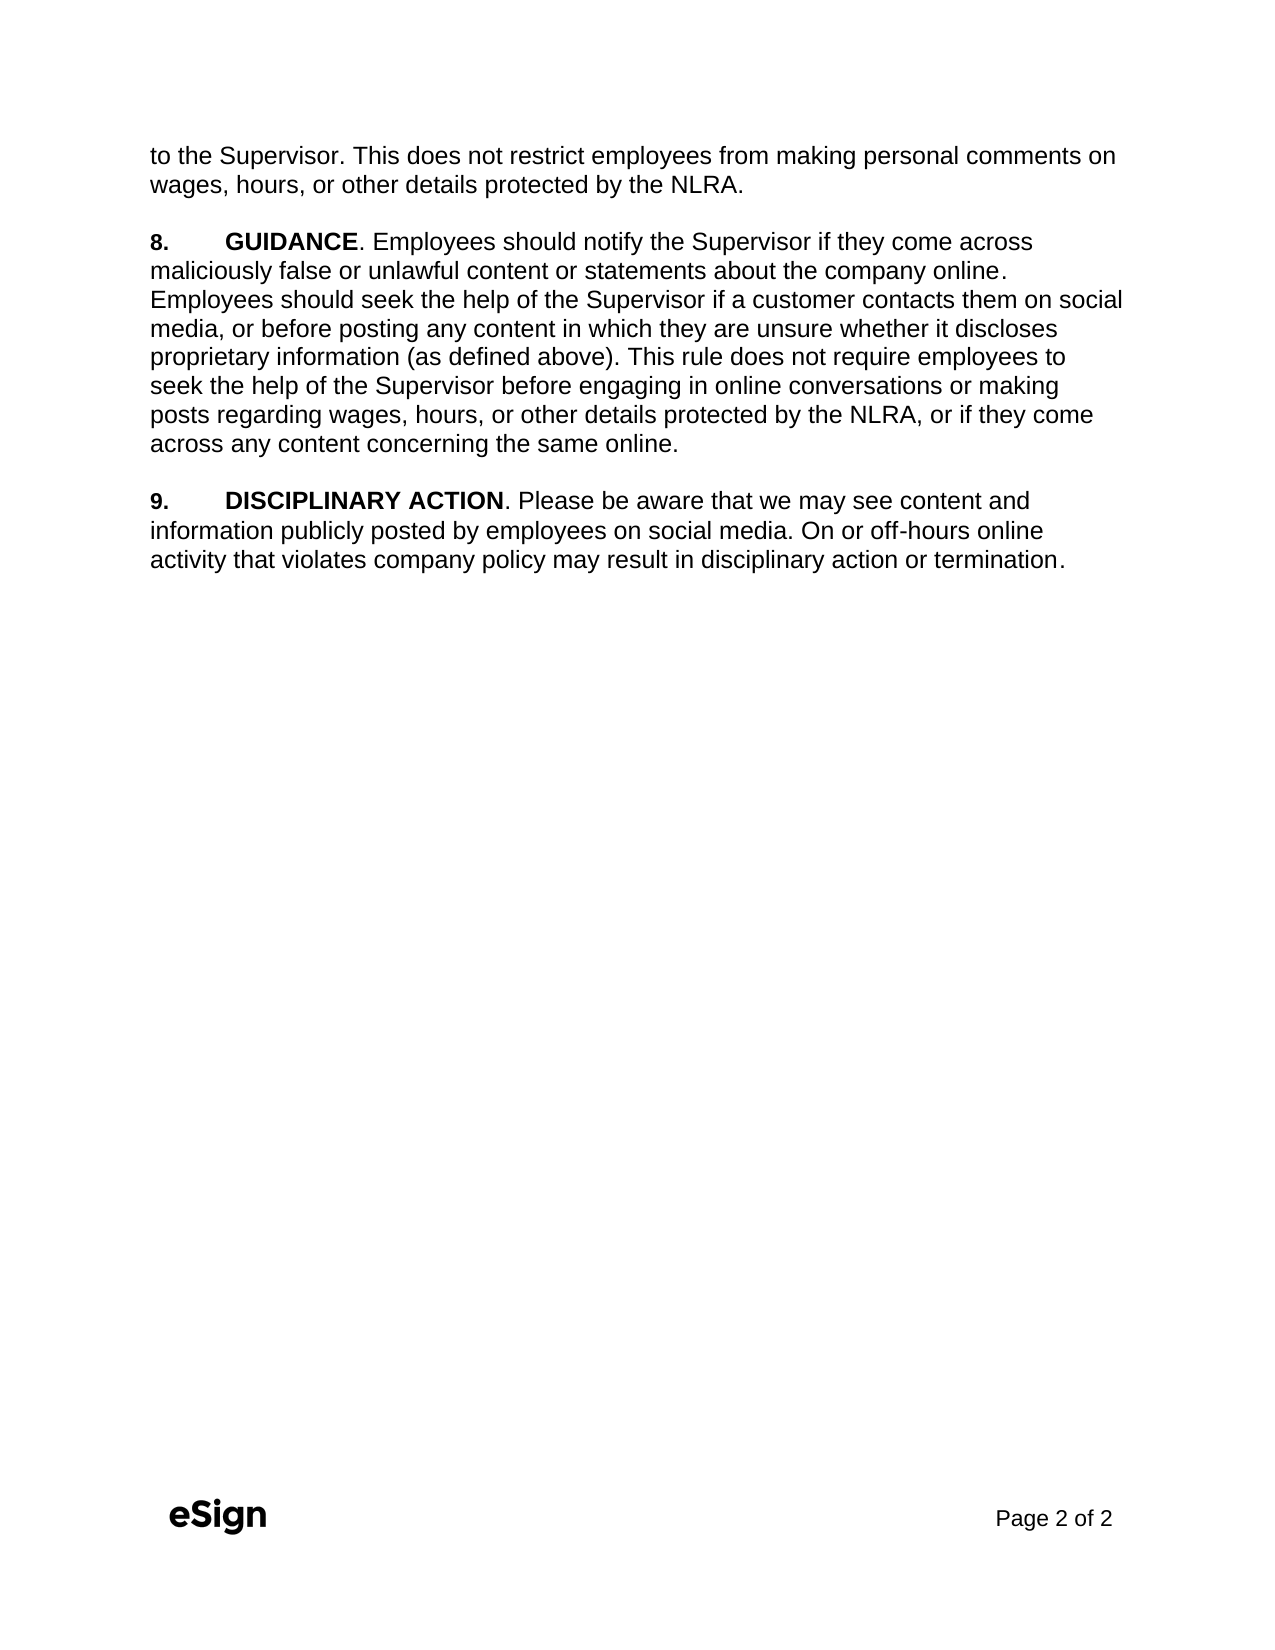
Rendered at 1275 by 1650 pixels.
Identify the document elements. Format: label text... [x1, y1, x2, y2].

list GUIDANCE. Employees should notify the Supervisor if they come across maliciously false or unlawful content or statements about the company online. Employees should seek the help of the Supervisor if a customer contacts them on social media, or before posting any content in which they are unsure whether it discloses proprietary information (as defined above). This rule does not require employees to seek the help of the Supervisor before engaging in online conversations or making posts regarding wages, hours, or other details protected by the NLRA, or if they come across any content concerning the same online. [150, 227, 1125, 457]
list REPRESENTATIVE. If an individual or entity approaches an employee asking to comment on the company or on their behalf, they must not represent any opinion or statement as the policy or view of the company or of any individual in their capacity as an employee or otherwise on behalf of the company. Such inquiries should be directed to the Supervisor. This does not restrict employees from making personal comments on wages, hours, or other details protected by the NLRA. [150, 141, 1125, 198]
list DISCIPLINARY ACTION. Please be aware that we may see content and information publicly posted by employees on social media. On or off‐hours online activity that violates company policy may result in disciplinary action or termination. [150, 486, 1125, 574]
